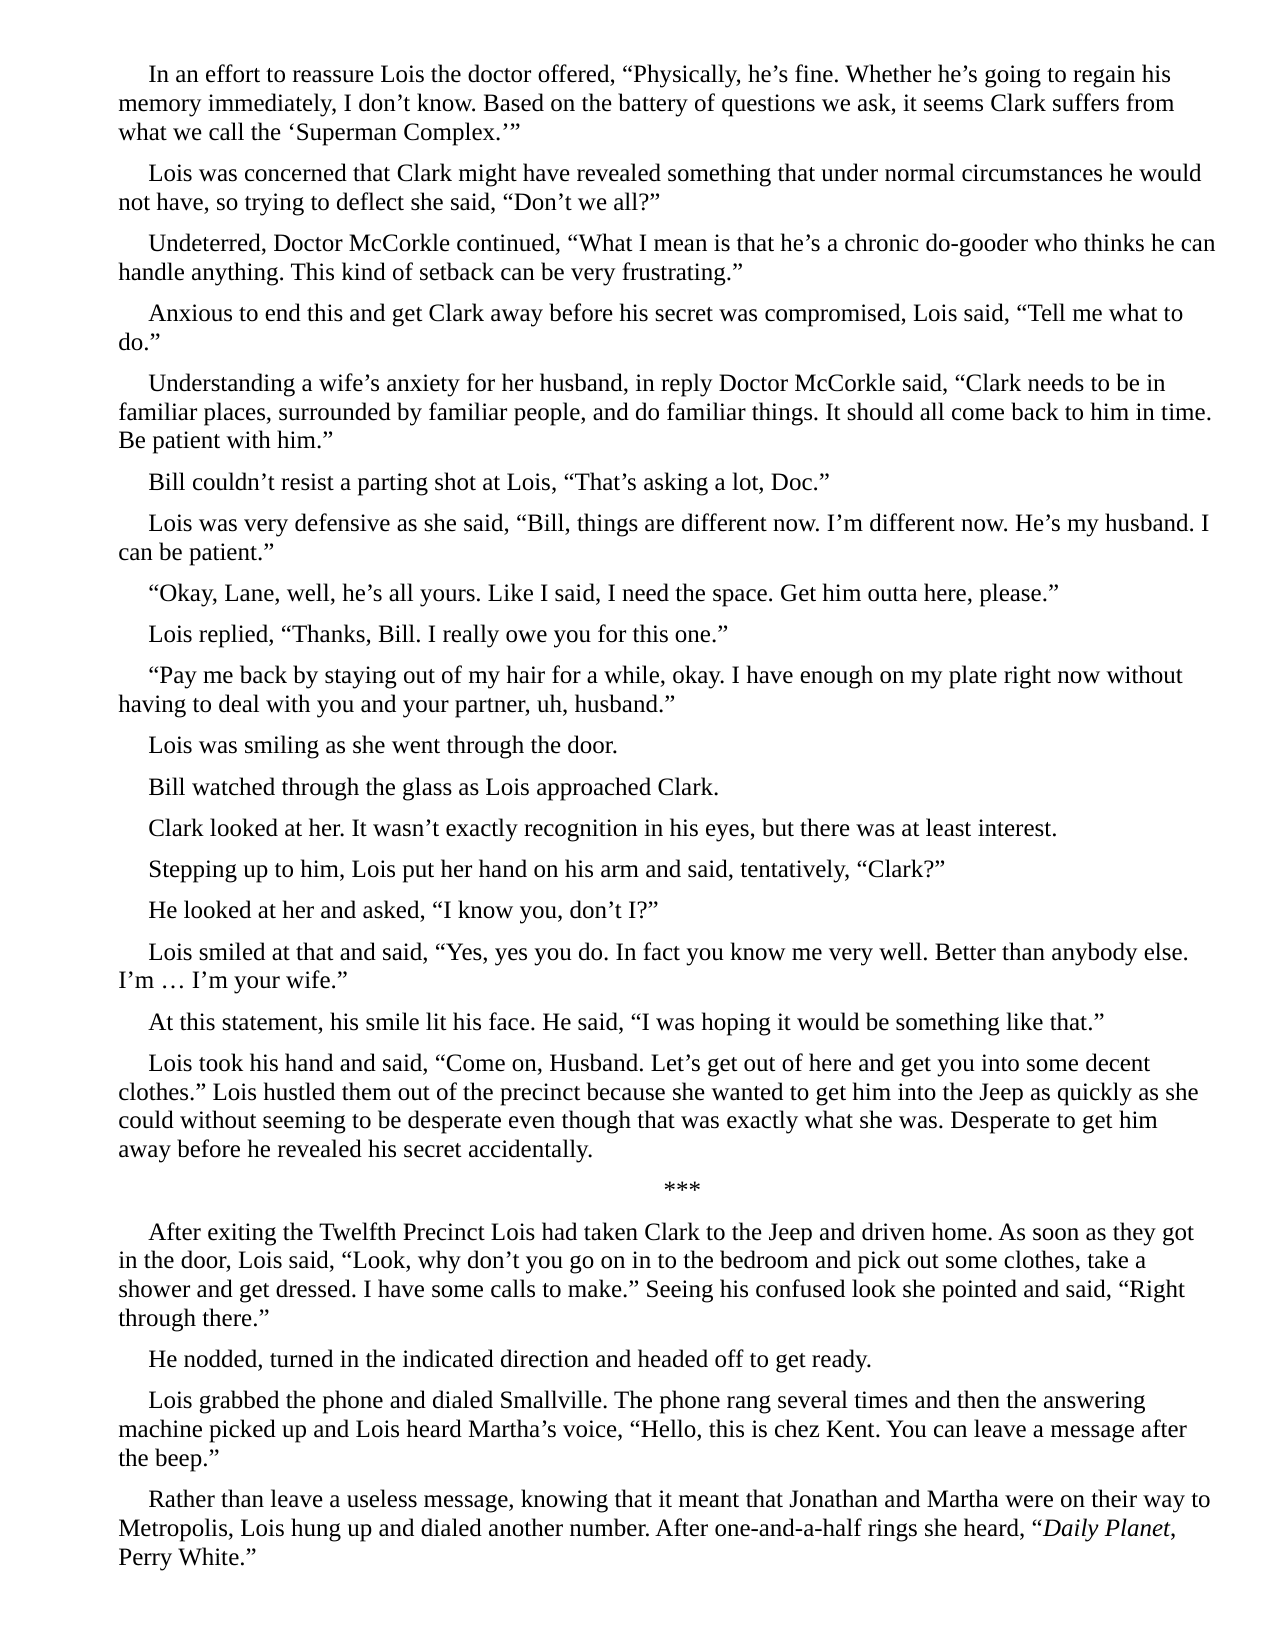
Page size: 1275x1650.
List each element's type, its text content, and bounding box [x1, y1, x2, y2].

text He nodded, turned in the indicated direction and headed off to get ready. [118, 1344, 1216, 1373]
text “Pay me back by staying out of my hair for a while, okay. I have enough on my plate right now without having to deal with you and your partner, uh, husband.” [118, 660, 1216, 718]
text Anxious to end this and get Clark away before his secret was compromised, Lois said, “Tell me what to do.” [118, 298, 1216, 355]
text Bill watched through the glass as Lois approached Clark. [118, 772, 1216, 800]
text Lois replied, “Thanks, Bill. I really owe you for this one.” [118, 619, 1216, 648]
text Lois took his hand and said, “Come on, Husband. Let’s get out of here and get you into some decent clothes.” Lois hustled them out of the precinct because she wanted to get him into the Jeep as quickly as she could without seeming to be desperate even though that was exactly what she was. Desperate to get him away before he revealed his secret accidentally. [118, 1048, 1216, 1163]
text “Okay, Lane, well, he’s all yours. Like I said, I need the space. Get him outta here, please.” [118, 578, 1216, 607]
text Lois was smiling as she went through the door. [118, 730, 1216, 759]
text Lois was very defensive as she said, “Bill, things are different now. I’m different now. He’s my husband. I can be patient.” [118, 508, 1216, 565]
text Rather than leave a useless message, knowing that it meant that Jonathan and Martha were on their way to Metropolis, Lois hung up and dialed another number. After one-and-a-half rings she heard, “Daily Planet, Perry White.” [118, 1484, 1216, 1570]
text Lois smiled at that and said, “Yes, yes you do. In fact you know me very well. Better than anybody else. I’m … I’m your wife.” [118, 937, 1216, 994]
text Lois grabbed the phone and dialed Smallville. The phone rang several times and then the answering machine picked up and Lois heard Martha’s voice, “Hello, this is chez Kent. You can leave a message after the beep.” [118, 1385, 1216, 1472]
text *** [118, 1175, 1216, 1204]
text After exiting the Twelfth Precinct Lois had taken Clark to the Jeep and driven home. As soon as they got in the door, Lois said, “Look, why don’t you go on in to the bedroom and pick out some clothes, take a shower and get dressed. I have some calls to make.” Seeing his confused look she pointed and said, “Right through there.” [118, 1217, 1216, 1332]
text Undeterred, Doctor McCorkle continued, “What I mean is that he’s a chronic do-gooder who thinks he can handle anything. This kind of setback can be very frustrating.” [118, 228, 1216, 285]
text He looked at her and asked, “I know you, don’t I?” [118, 895, 1216, 924]
text Clark looked at her. It wasn’t exactly recognition in his eyes, but there was at least interest. [118, 813, 1216, 842]
text Understanding a wife’s anxiety for her husband, in reply Doctor McCorkle said, “Clark needs to be in familiar places, surrounded by familiar people, and do familiar things. It should all come back to him in time. Be patient with him.” [118, 368, 1216, 454]
text Bill couldn’t resist a parting shot at Lois, “That’s asking a lot, Doc.” [118, 467, 1216, 495]
text In an effort to reassure Lois the doctor offered, “Physically, he’s fine. Whether he’s going to regain his memory immediately, I don’t know. Based on the battery of questions we ask, it seems Clark suffers from what we call the ‘Superman Complex.’” [118, 59, 1216, 145]
text Stepping up to him, Lois put her hand on his arm and said, tentatively, “Clark?” [118, 854, 1216, 883]
text At this statement, his smile lit his face. He said, “I was hoping it would be something like that.” [118, 1007, 1216, 1035]
text Lois was concerned that Clark might have revealed something that under normal circumstances he would not have, so trying to deflect she said, “Don’t we all?” [118, 158, 1216, 215]
